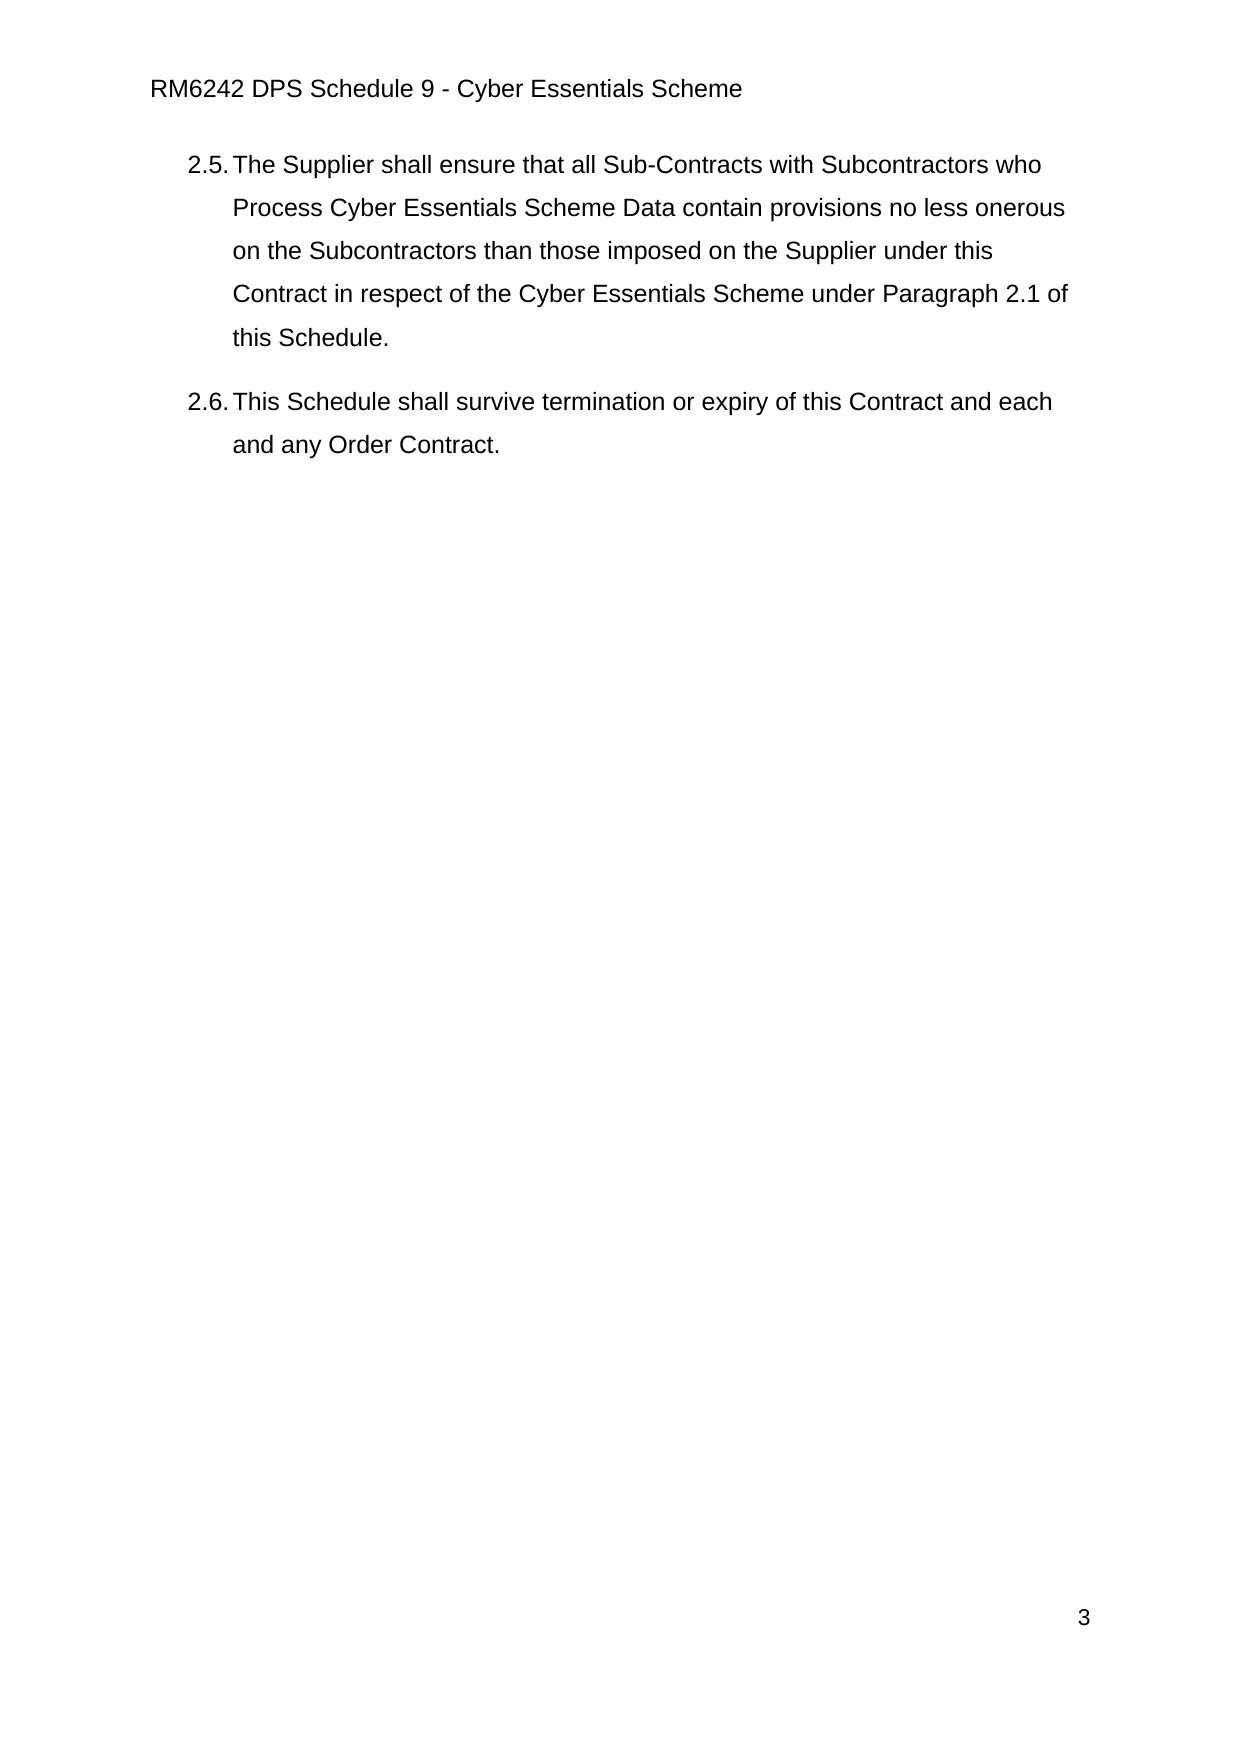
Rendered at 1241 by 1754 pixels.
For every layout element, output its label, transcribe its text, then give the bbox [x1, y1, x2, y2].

list This Schedule shall survive termination or expiry of this Contract and each and any Order Contract. [187, 386, 1090, 458]
list The Supplier shall ensure that all Sub-Contracts with Subcontractors who Process Cyber Essentials Scheme Data contain provisions no less onerous on the Subcontractors than those imposed on the Supplier under this Contract in respect of the Cyber Essentials Scheme under Paragraph 2.1 of this Schedule. [187, 150, 1090, 351]
